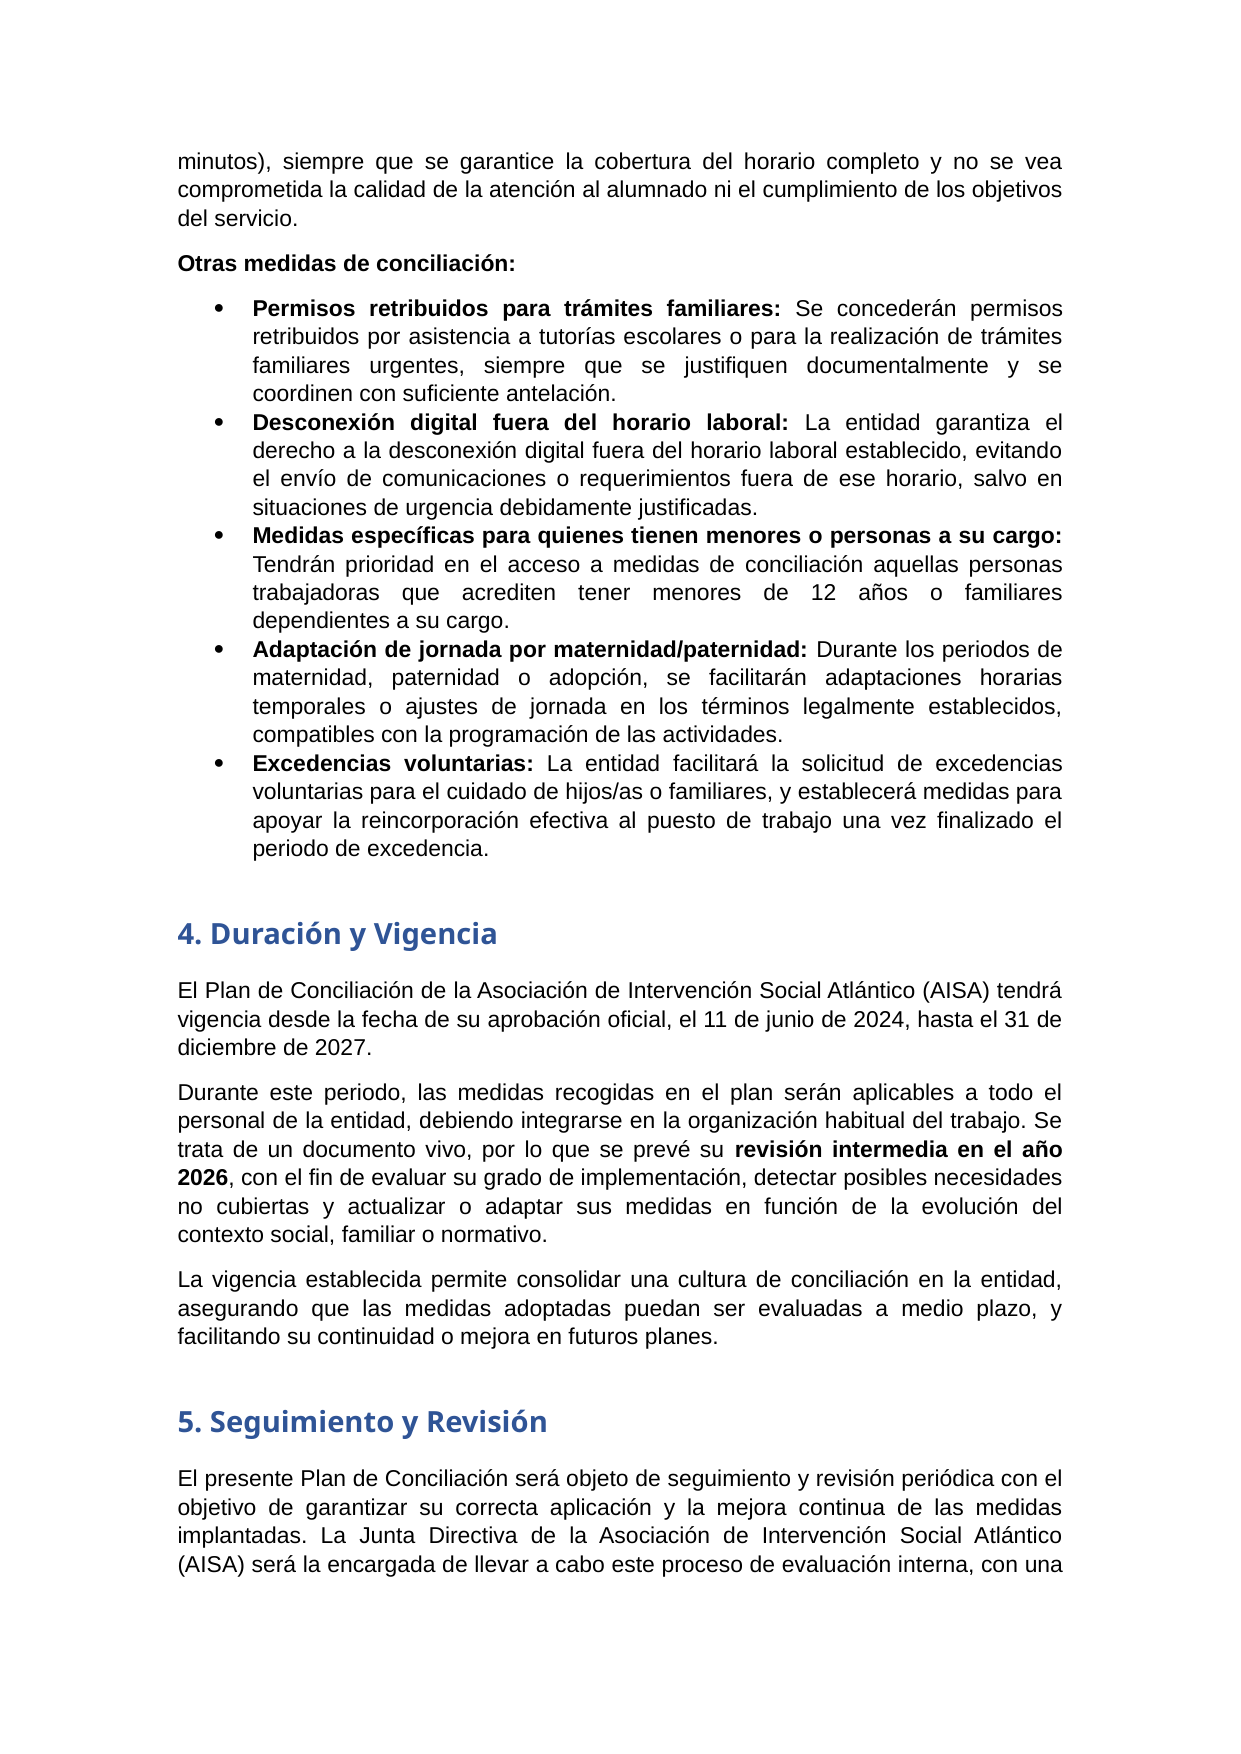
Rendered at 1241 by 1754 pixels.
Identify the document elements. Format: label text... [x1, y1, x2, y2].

subtitle 5. Seguimiento y Revisión [177, 1402, 1063, 1441]
text Otras medidas de conciliación: [177, 249, 1063, 276]
text El Plan de Conciliación de la Asociación de Intervención Social Atlántico (AISA) tendrá vigencia desde la fecha de su aprobación oficial, el 11 de junio de 2024, hasta el 31 de diciembre de 2027. [177, 977, 1063, 1060]
list Excedencias voluntarias: La entidad facilitará la solicitud de excedencias voluntarias para el cuidado de hijos/as o familiares, y establecerá medidas para apoyar la reincorporación efectiva al puesto de trabajo una vez finalizado el periodo de excedencia. [215, 750, 1063, 861]
list Permisos retribuidos para trámites familiares: Se concederán permisos retribuidos por asistencia a tutorías escolares o para la realización de trámites familiares urgentes, siempre que se justifiquen documentalmente y se coordinen con suficiente antelación. [215, 295, 1063, 406]
text La vigencia establecida permite consolidar una cultura de conciliación en la entidad, asegurando que las medidas adoptadas puedan ser evaluadas a medio plazo, y facilitando su continuidad o mejora en futuros planes. [177, 1266, 1063, 1349]
text El presente Plan de Conciliación será objeto de seguimiento y revisión periódica con el objetivo de garantizar su correcta aplicación y la mejora continua de las medidas implantadas. La Junta Directiva de la Asociación de Intervención Social Atlántico (AISA) será la encargada de llevar a cabo este proceso de evaluación interna, con una [177, 1465, 1063, 1577]
list Desconexión digital fuera del horario laboral: La entidad garantiza el derecho a la desconexión digital fuera del horario laboral establecido, evitando el envío de comunicaciones o requerimientos fuera de ese horario, salvo en situaciones de urgencia debidamente justificadas. [215, 408, 1063, 520]
list Adaptación de jornada por maternidad/paternidad: Durante los periodos de maternidad, paternidad o adopción, se facilitarán adaptaciones horarias temporales o ajustes de jornada en los términos legalmente establecidos, compatibles con la programación de las actividades. [215, 636, 1063, 748]
subtitle 4. Duración y Vigencia [177, 913, 1063, 953]
text minutos), siempre que se garantice la cobertura del horario completo y no se vea comprometida la calidad de la atención al alumnado ni el cumplimiento de los objetivos del servicio. [177, 148, 1063, 231]
text Durante este periodo, las medidas recogidas en el plan serán aplicables a todo el personal de la entidad, debiendo integrarse en la organización habitual del trabajo. Se trata de un documento vivo, por lo que se prevé su revisión intermedia en el año 2026, con el fin de evaluar su grado de implementación, detectar posibles necesidades no cubiertas y actualizar o adaptar sus medidas en función de la evolución del contexto social, familiar o normativo. [177, 1079, 1063, 1248]
list Medidas específicas para quienes tienen menores o personas a su cargo: Tendrán prioridad en el acceso a medidas de conciliación aquellas personas trabajadoras que acrediten tener menores de 12 años o familiares dependientes a su cargo. [215, 522, 1063, 634]
